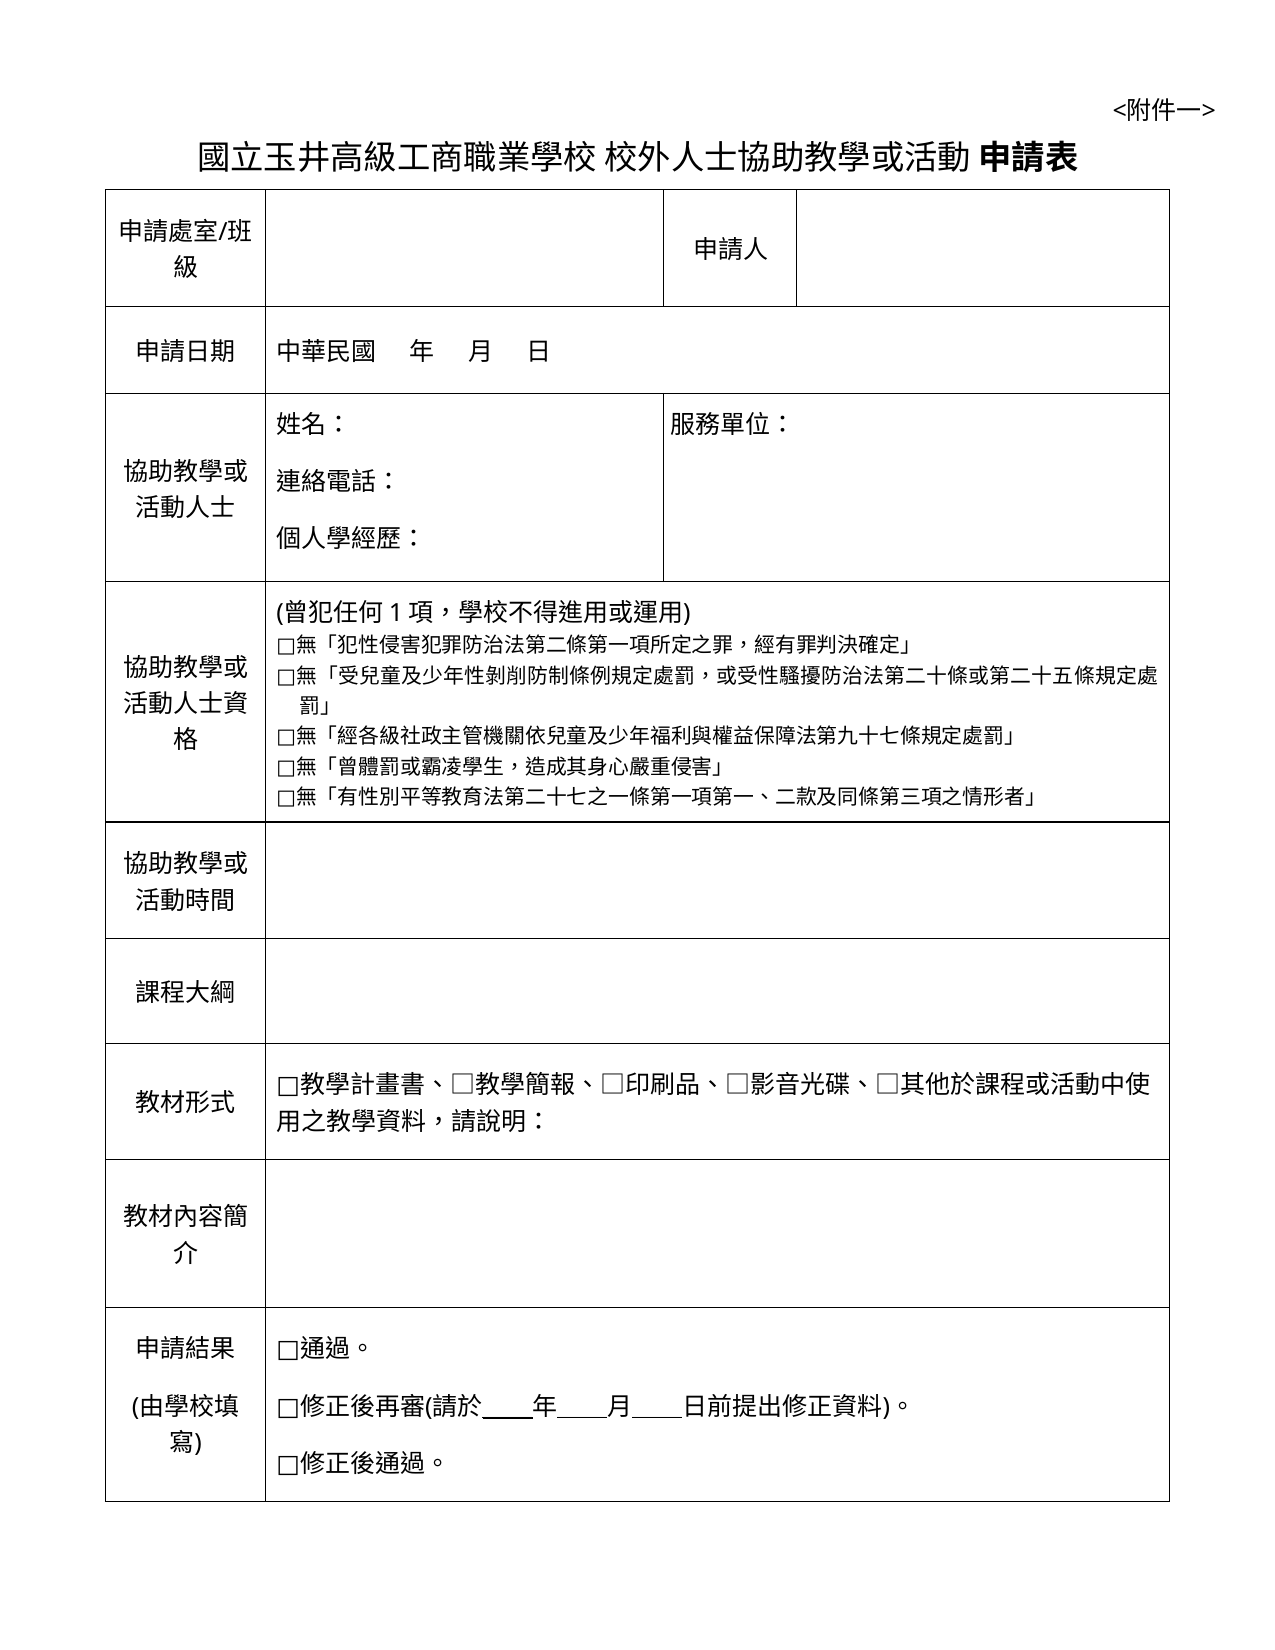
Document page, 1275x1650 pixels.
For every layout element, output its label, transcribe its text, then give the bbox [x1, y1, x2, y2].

table_cell 申請結果 (由學校填寫) [106, 1308, 265, 1501]
text 國立玉井高級工商職業學校 校外人士協助教學或活動 申請表 [118, 128, 1157, 179]
table_cell 服務單位： [664, 394, 1169, 581]
table_cell [266, 1160, 1169, 1307]
table_header [266, 190, 663, 306]
table_cell 教材形式 [106, 1044, 265, 1159]
table_cell [266, 823, 1169, 938]
table_cell (曾犯任何1項，學校不得進用或運用) □無「犯性侵害犯罪防治法第二條第一項所定之罪，經有罪判決確定」 □無「受兒童及少年性剝削防制條例規定處罰，或受性騷擾防治法第二十條或第二十五條規定處罰」 □無「經各級社政主管機關依兒童及少年福利與權益保障法第九十七條規定處罰」 □無「曾體罰或霸凌學生，造成其身心嚴重侵害」 □無「有性別平等教育法第二十七之一條第一項第一、二款及同條第三項之情形者」 [266, 582, 1169, 821]
table_cell □通過。 □修正後再審(請於＿＿年＿＿月＿＿日前提出修正資料)。 □修正後通過。 [266, 1308, 1169, 1501]
table_cell 協助教學或活動人士 [106, 394, 265, 581]
table_header [797, 190, 1169, 306]
table_cell 姓名： 連絡電話： 個人學經歷： [266, 394, 663, 581]
table_header 申請處室/班級 [1097, 83, 1248, 141]
table_cell 課程大綱 [106, 939, 265, 1042]
table_cell 中華民國 年 月 日 [266, 307, 1169, 393]
table_header 申請處室/班級 [106, 190, 265, 306]
table_cell 教材內容簡介 [106, 1160, 265, 1307]
table_cell □教學計畫書、□教學簡報、□印刷品、□影音光碟、□其他於課程或活動中使用之教學資料，請說明： [266, 1044, 1169, 1159]
table_cell 協助教學或活動時間 [106, 823, 265, 938]
table_cell 申請日期 [106, 307, 265, 393]
table_cell [266, 939, 1169, 1042]
table_cell 協助教學或活動人士資格 [106, 582, 265, 821]
table_header 申請人 [664, 190, 796, 306]
